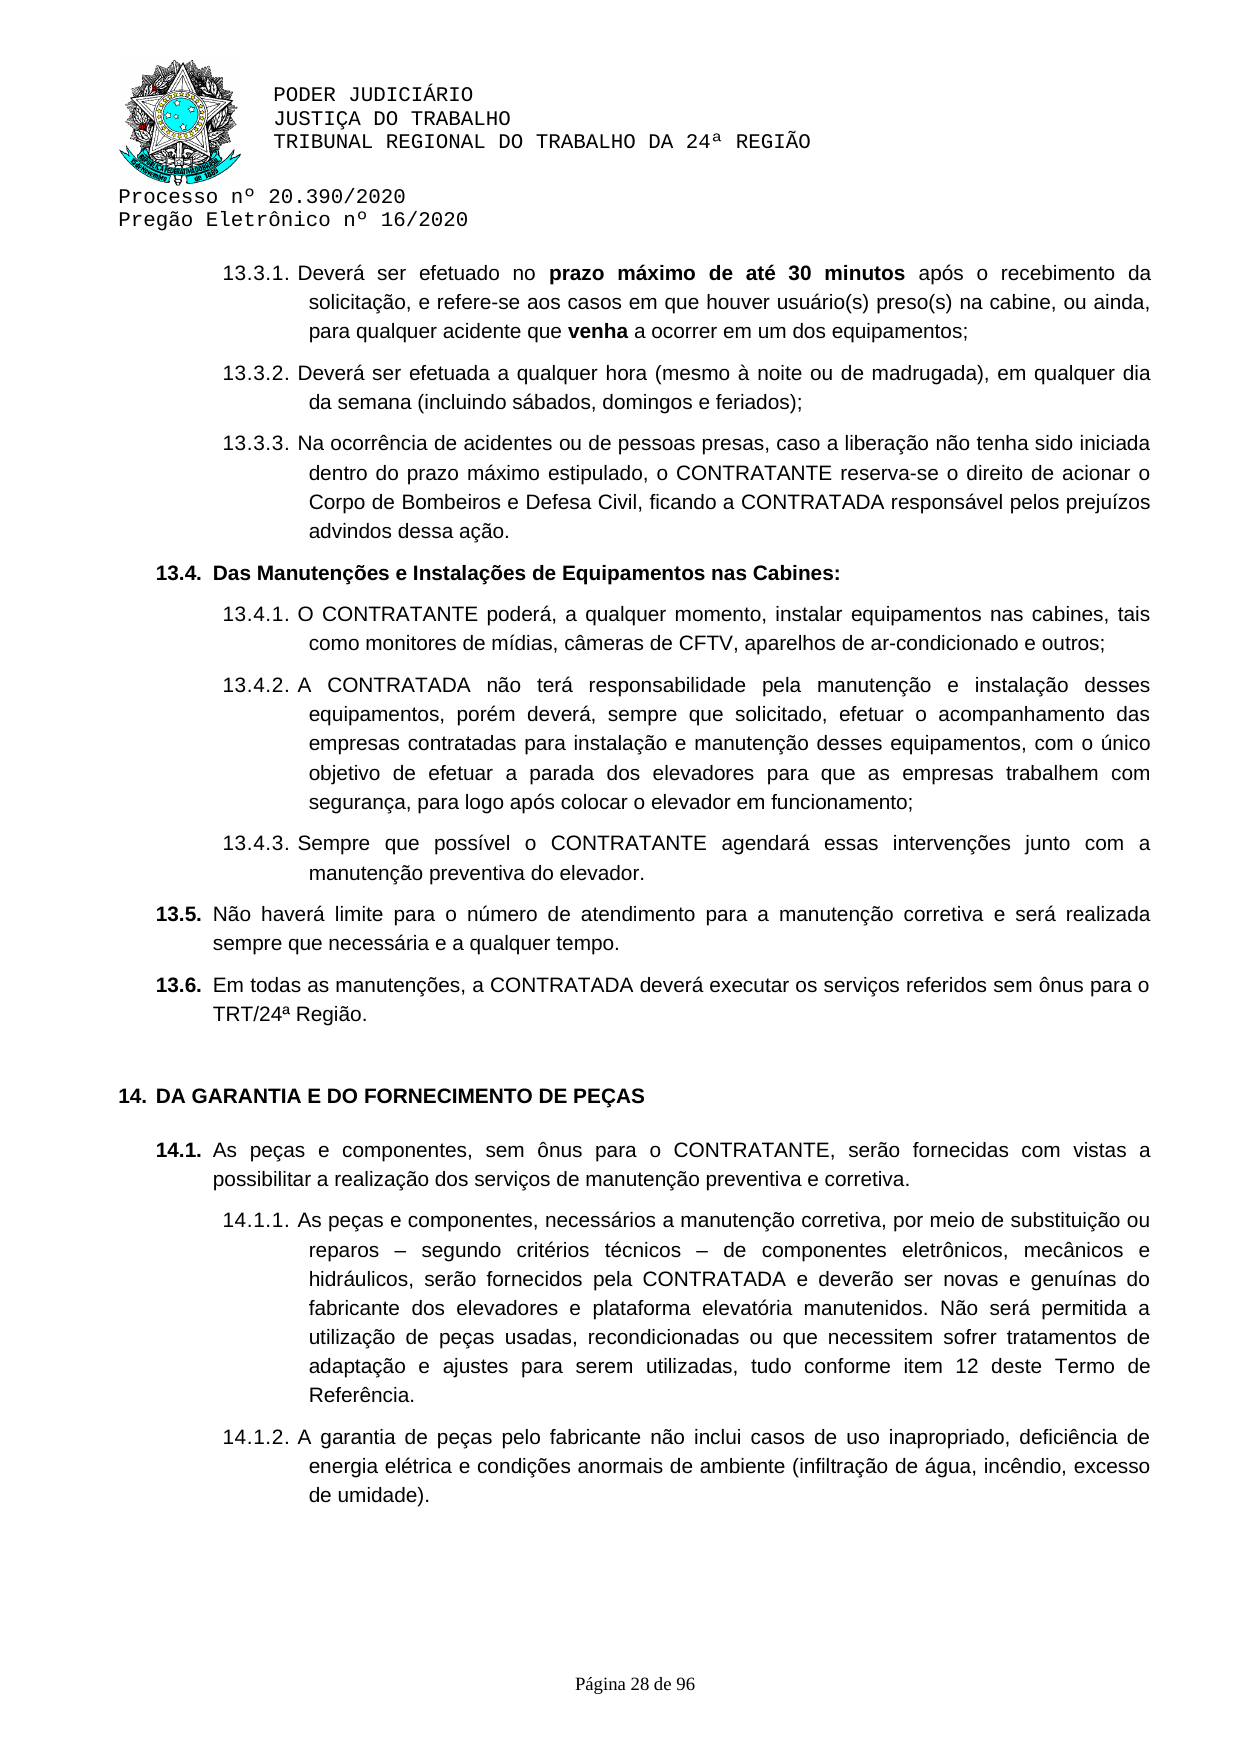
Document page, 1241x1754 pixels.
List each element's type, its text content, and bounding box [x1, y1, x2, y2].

subtitle Das Manutenções e Instalações de Equipamentos nas Cabines: [156, 557, 1152, 586]
subtitle As peças e componentes, sem ônus para o CONTRATANTE, serão fornecidas com vistas a possibilitar a realização dos serviços de manutenção preventiva e corretiva. [156, 1134, 1152, 1192]
subtitle Não haverá limite para o número de atendimento para a manutenção corretiva e será realizada sempre que necessária e a qualquer tempo. [156, 898, 1152, 957]
subtitle Deverá ser efetuado no prazo máximo de até 30 minutos após o recebimento da solicitação, e refere-se aos casos em que houver usuário(s) preso(s) na cabine, ou ainda, para qualquer acidente que venha a ocorrer em um dos equipamentos; [222, 257, 1152, 344]
subtitle Deverá ser efetuada a qualquer hora (mesmo à noite ou de madrugada), em qualquer dia da semana (incluindo sábados, domingos e feriados); [222, 357, 1152, 415]
subtitle As peças e componentes, necessários a manutenção corretiva, por meio de substituição ou reparos – segundo critérios técnicos – de componentes eletrônicos, mecânicos e hidráulicos, serão fornecidos pela CONTRATADA e deverão ser novas e genuínas do fabricante dos elevadores e plataforma elevatória manutenidos. Não será permitida a utilização de peças usadas, recondicionadas ou que necessitem sofrer tratamentos de adaptação e ajustes para serem utilizadas, tudo conforme item 12 deste Termo de Referência. [222, 1204, 1152, 1409]
subtitle A CONTRATADA não terá responsabilidade pela manutenção e instalação desses equipamentos, porém deverá, sempre que solicitado, efetuar o acompanhamento das empresas contratadas para instalação e manutenção desses equipamentos, com o único objetivo de efetuar a parada dos elevadores para que as empresas trabalhem com segurança, para logo após colocar o elevador em funcionamento; [222, 669, 1152, 815]
subtitle DA GARANTIA E DO FORNECIMENTO DE PEÇAS [118, 1082, 1152, 1109]
picture [118, 59, 243, 186]
subtitle Em todas as manutenções, a CONTRATADA deverá executar os serviços referidos sem ônus para o TRT/24ª Região. [156, 969, 1152, 1027]
subtitle Na ocorrência de acidentes ou de pessoas presas, caso a liberação não tenha sido iniciada dentro do prazo máximo estipulado, o CONTRATANTE reserva-se o direito de acionar o Corpo de Bombeiros e Defesa Civil, ficando a CONTRATADA responsável pelos prejuízos advindos dessa ação. [222, 427, 1152, 544]
subtitle Sempre que possível o CONTRATANTE agendará essas intervenções junto com a manutenção preventiva do elevador. [222, 827, 1152, 886]
subtitle A garantia de peças pelo fabricante não inclui casos de uso inapropriado, deficiência de energia elétrica e condições anormais de ambiente (infiltração de água, incêndio, excesso de umidade). [222, 1421, 1152, 1509]
subtitle O CONTRATANTE poderá, a qualquer momento, instalar equipamentos nas cabines, tais como monitores de mídias, câmeras de CFTV, aparelhos de ar-condicionado e outros; [222, 598, 1152, 657]
